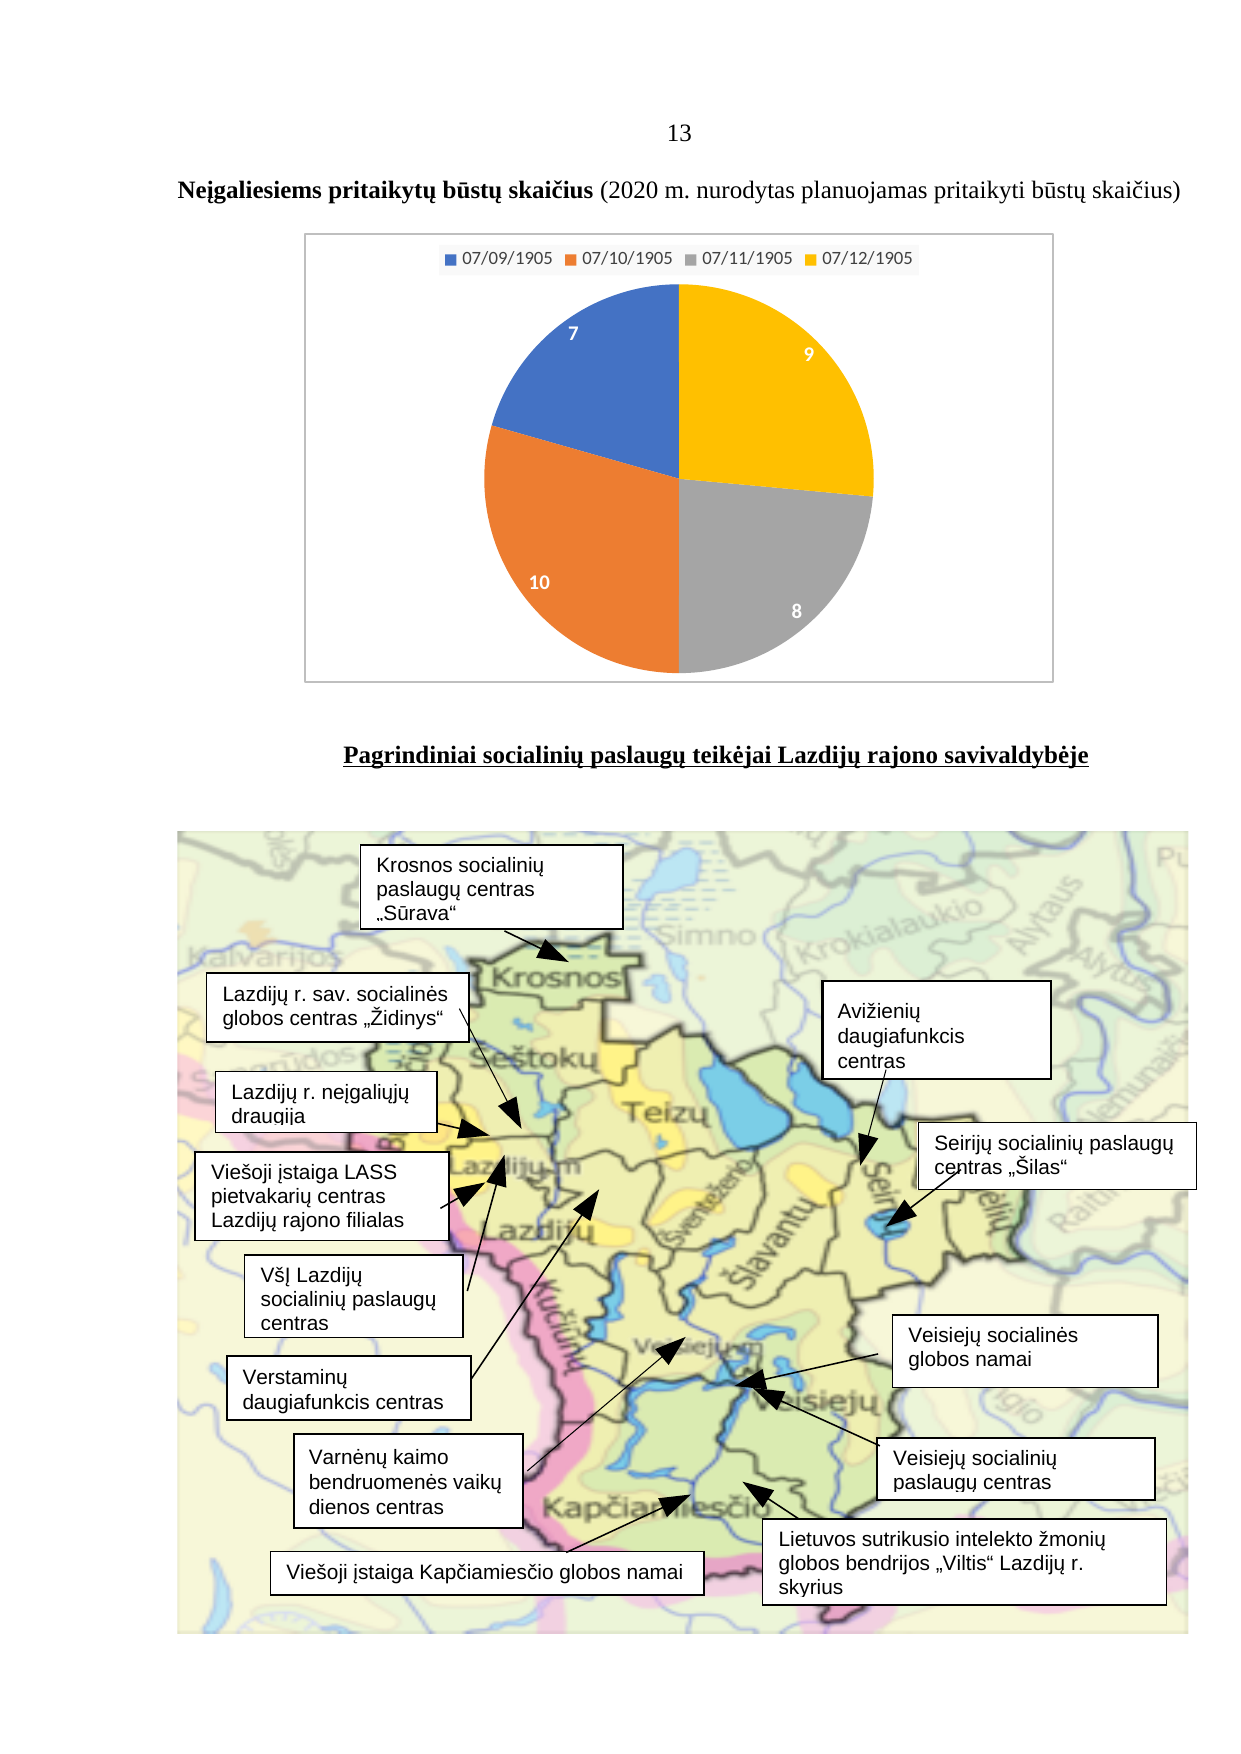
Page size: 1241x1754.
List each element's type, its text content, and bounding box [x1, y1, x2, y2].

text Viešoji įstaiga Kapčiamiesčio globos namai [286, 1560, 688, 1584]
text Viešoji įstaiga LASS pietvakarių centras Lazdijų rajono filialas [211, 1160, 433, 1232]
text Neįgaliesiems pritaikytų būstų skaičius (2020 m. nurodytas planuojamas pritaikyti būstų skaičius) [177, 176, 1181, 204]
text Veisiejų socialinės globos namai [908, 1323, 1142, 1371]
text VšĮ Lazdijų socialinių paslaugų centras [260, 1263, 447, 1329]
text Seirijų socialinių paslaugų centras „Šilas“ [934, 1131, 1181, 1179]
text Pagrindiniai socialinių paslaugų teikėjai Lazdijų rajono savivaldybėje [177, 741, 1181, 769]
text Lazdijų r. sav. socialinės globos centras „Židinys“ [222, 981, 453, 1029]
text Lietuvos sutrikusio intelekto žmonių globos bendrijos „Viltis“ Lazdijų r. skyrius [778, 1527, 1151, 1597]
text Krosnos socialinių paslaugų centras „Sūrava“ [376, 853, 607, 921]
text Veisiejų socialinių paslaugų centras [893, 1446, 1139, 1492]
text Lazdijų r. neįgaliųjų draugija [231, 1080, 421, 1124]
